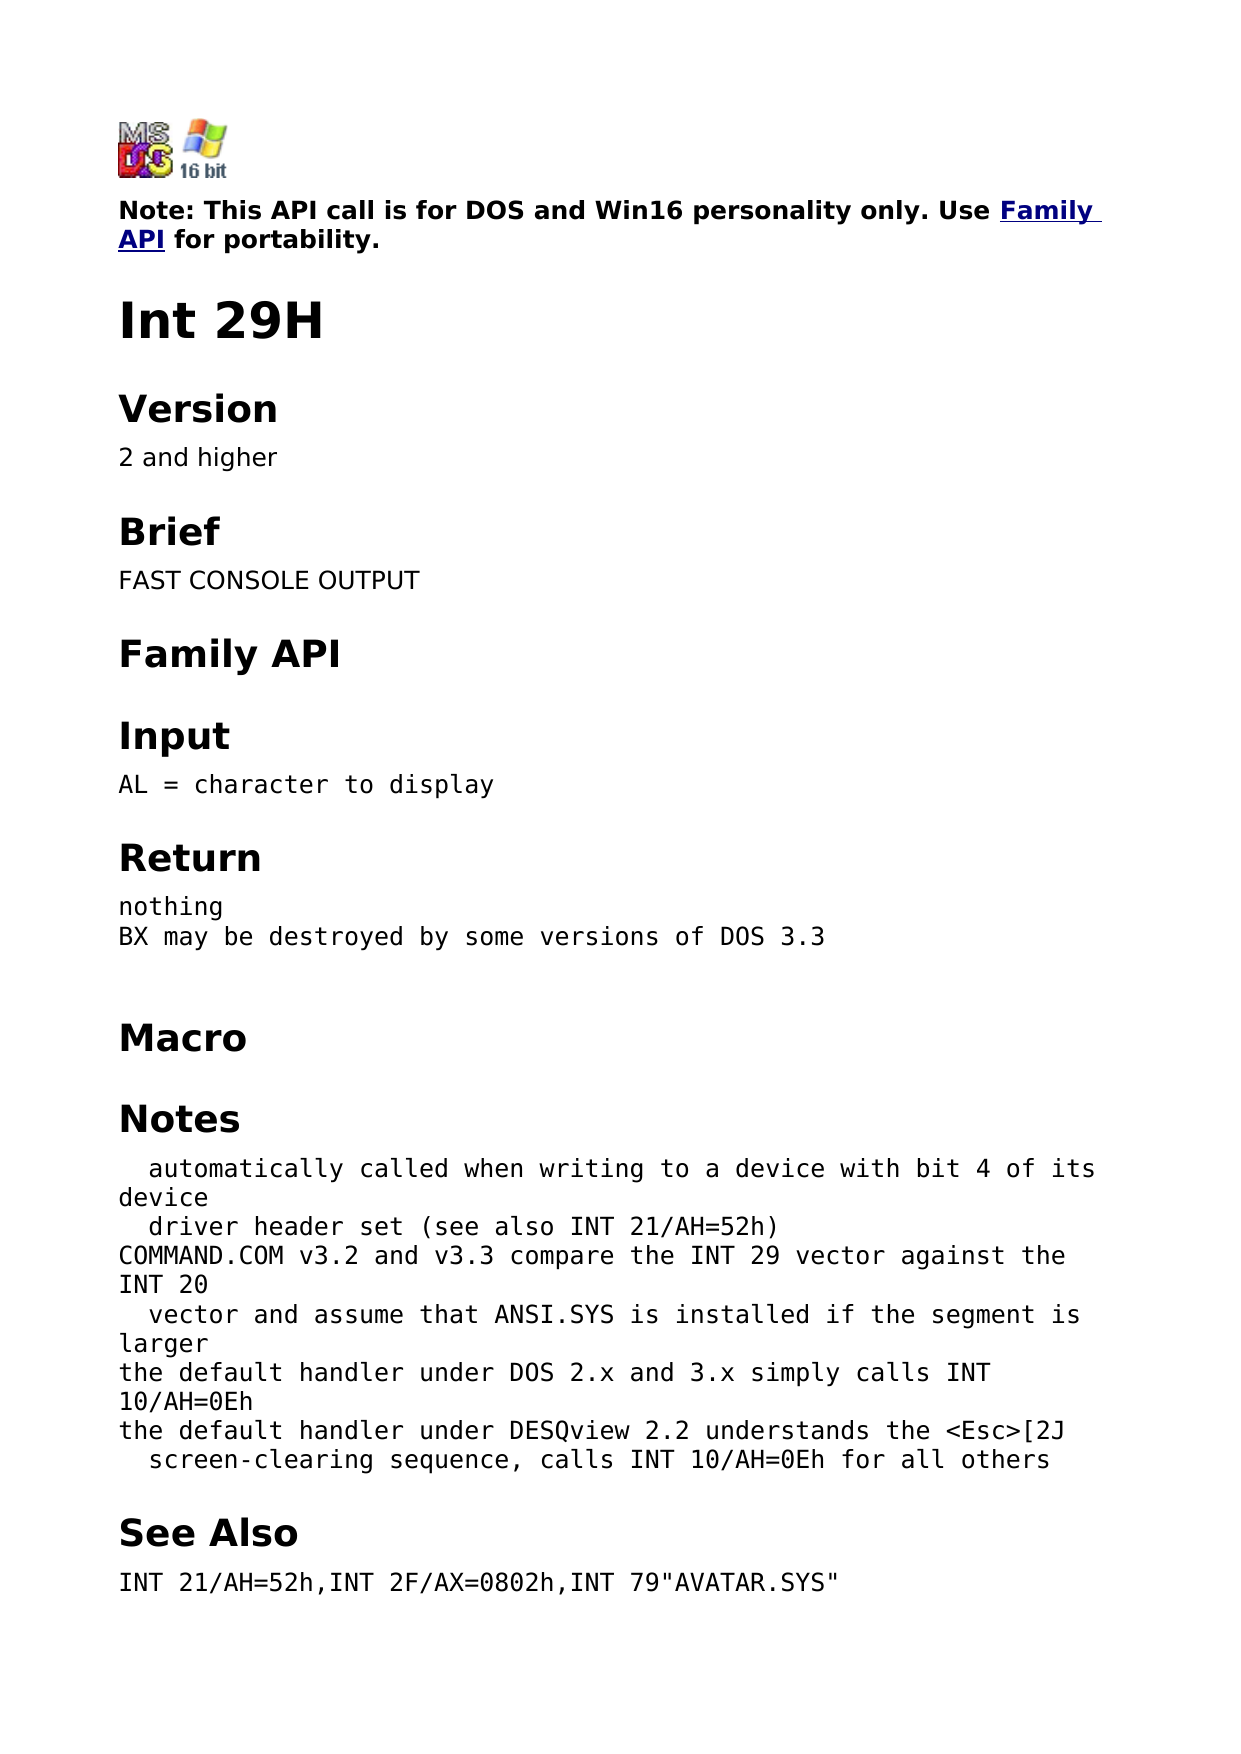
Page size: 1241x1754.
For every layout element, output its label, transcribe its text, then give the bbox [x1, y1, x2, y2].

subtitle Input [118, 714, 1122, 758]
subtitle Int 29H [118, 292, 1122, 350]
picture [180, 118, 228, 178]
subtitle Macro [118, 1017, 1122, 1060]
subtitle Version [118, 387, 1122, 431]
text FAST CONSOLE OUTPUT [118, 566, 1122, 596]
subtitle See Also [118, 1512, 1122, 1555]
subtitle Family API [118, 633, 1122, 677]
text INT 21/AH=52h,INT 2F/AX=0802h,INT 79"AVATAR.SYS" [118, 1568, 1122, 1597]
text nothing BX may be destroyed by some versions of DOS 3.3 [118, 892, 1122, 980]
subtitle Notes [118, 1098, 1122, 1142]
text AL = character to display [118, 770, 1122, 799]
picture [118, 122, 173, 178]
text Note: This API call is for DOS and Win16 personality only. Use Family API for portability. [118, 196, 1122, 254]
text 2 and higher [118, 444, 1122, 473]
text automatically called when writing to a device with bit 4 of its device driver header set (see also INT 21/AH=52h) COMMAND.COM v3.2 and v3.3 compare the INT 29 vector against the INT 20 vector and assume that ANSI.SYS is installed if the segment is larger the default handler under DOS 2.x and 3.x simply calls INT 10/AH=0Eh the default handler under DESQview 2.2 understands the <Esc>[2J screen-clearing sequence, calls INT 10/AH=0Eh for all others [118, 1154, 1122, 1475]
subtitle Brief [118, 510, 1122, 554]
subtitle Return [118, 836, 1122, 880]
